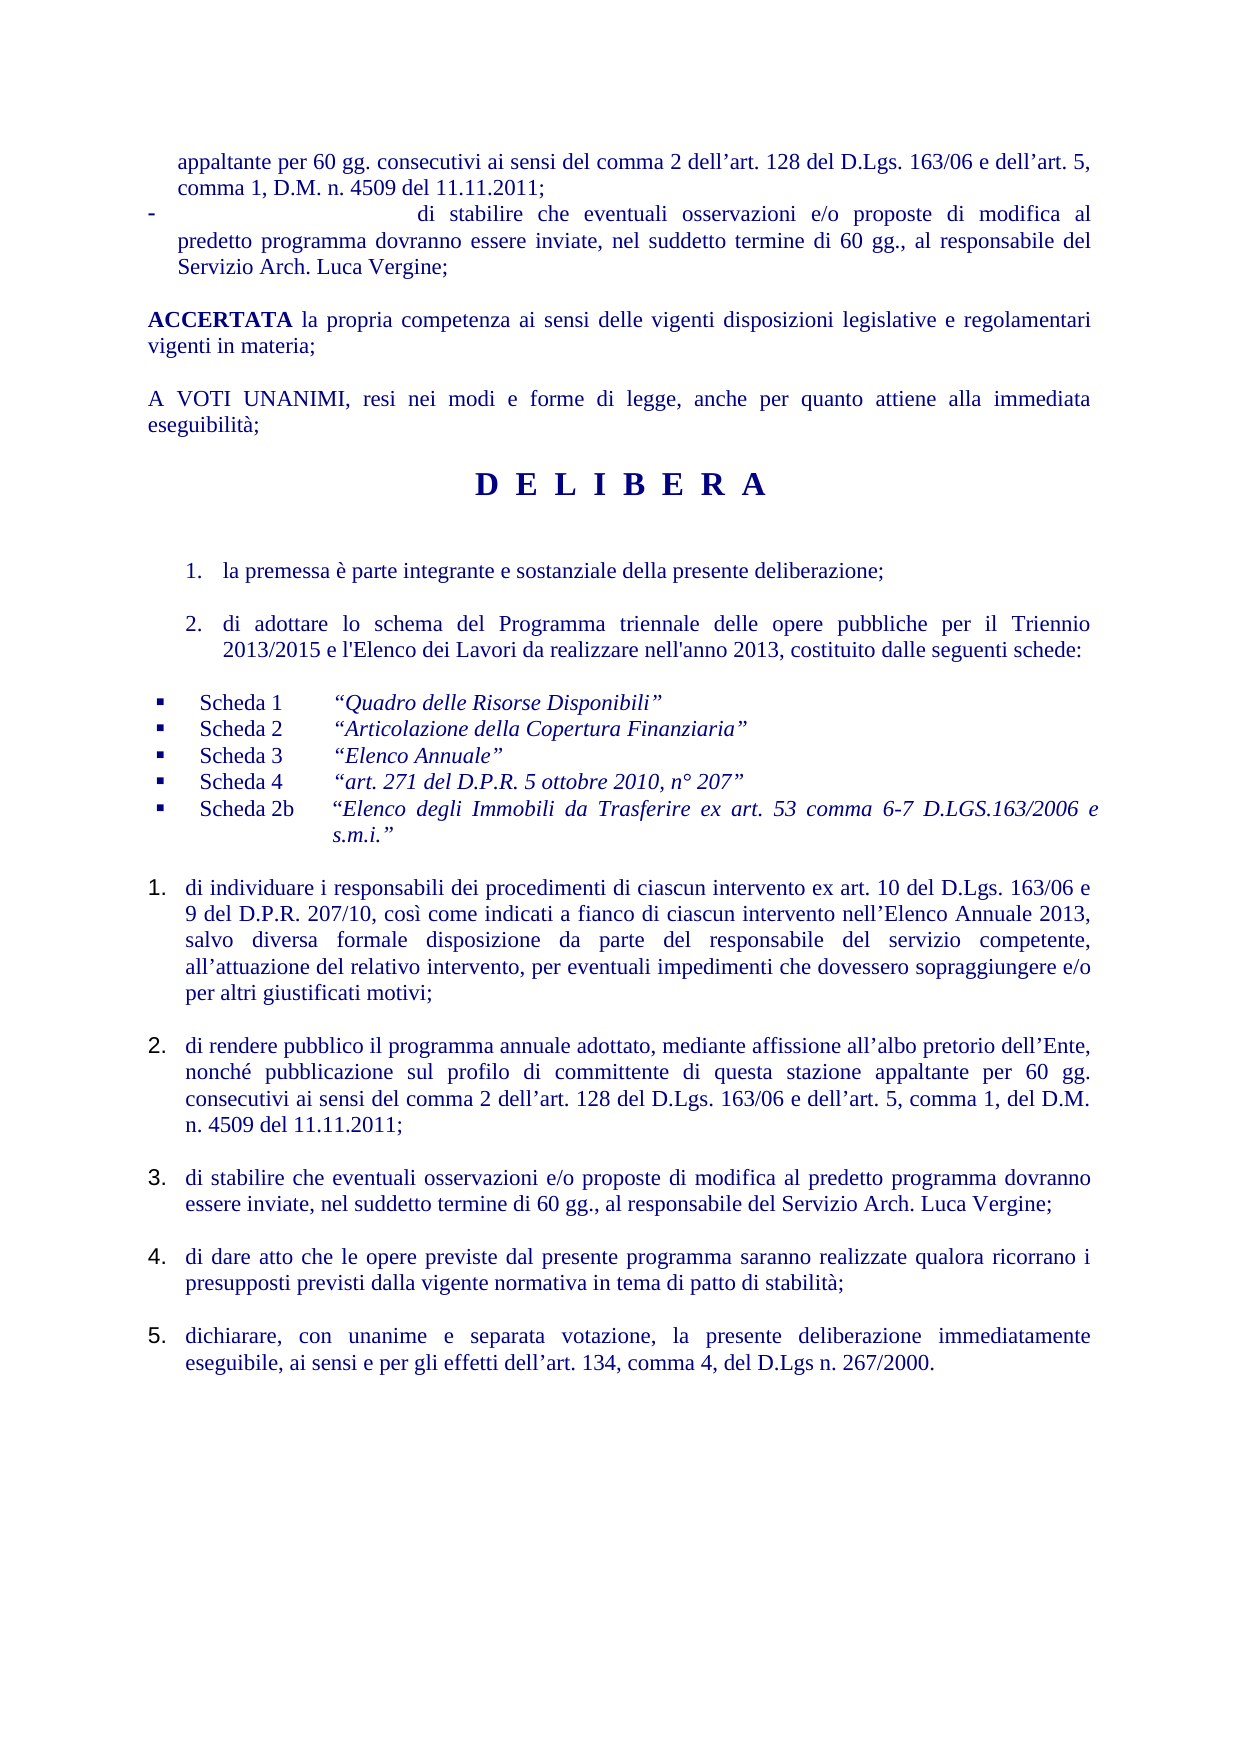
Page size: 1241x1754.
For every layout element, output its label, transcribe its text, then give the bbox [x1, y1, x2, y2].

list di rendere pubblico il programma annuale adottato, mediante affissione all’albo pretorio dell’Ente, nonché pubblicazione sul profilo di committente di questa stazione appaltante per 60 gg. consecutivi ai sensi del comma 2 dell’art. 128 del D.Lgs. 163/06 e dell’art. 5, comma 1, del D.M. n. 4509 del 11.11.2011; [148, 1032, 1092, 1137]
table_cell Scheda 2 [192, 716, 325, 742]
subtitle D E L I B E R A [148, 464, 1092, 502]
table_cell [148, 742, 192, 768]
list di adottare lo schema del Programma triennale delle opere pubbliche per il Triennio 2013/2015 e l'Elenco dei Lavori da realizzare nell'anno 2013, costituito dalle seguenti schede: [185, 610, 1092, 663]
table_cell Scheda 3 [192, 742, 325, 768]
table_cell [148, 795, 192, 847]
list la premessa è parte integrante e sostanziale della presente deliberazione; [185, 557, 1092, 584]
table_cell Scheda 4 [192, 768, 325, 794]
table_header [148, 689, 192, 716]
table_cell Scheda 2b [192, 795, 325, 847]
table_header “Quadro delle Risorse Disponibili” [325, 689, 1107, 716]
text A VOTI UNANIMI, resi nei modi e forme di legge, anche per quanto attiene alla immediata eseguibilità; [148, 385, 1092, 438]
list di stabilire che eventuali osservazioni e/o proposte di modifica al predetto programma dovranno essere inviate, nel suddetto termine di 60 gg., al responsabile del Servizio Arch. Luca Vergine; [148, 200, 1092, 279]
list dichiarare, con unanime e separata votazione, la presente deliberazione immediatamente eseguibile, ai sensi e per gli effetti dell’art. 134, comma 4, del D.Lgs n. 267/2000. [148, 1322, 1092, 1375]
text ACCERTATA la propria competenza ai sensi delle vigenti disposizioni legislative e regolamentari vigenti in materia; [148, 306, 1092, 358]
table_cell “art. 271 del D.P.R. 5 ottobre 2010, n° 207” [325, 768, 1107, 794]
table_header Scheda 1 [192, 689, 325, 716]
table_cell “Elenco degli Immobili da Trasferire ex art. 53 comma 6-7 D.LGS.163/2006 e s.m.i.” [325, 795, 1107, 847]
list di dare atto che le opere previste dal presente programma saranno realizzate qualora ricorrano i presupposti previsti dalla vigente normativa in tema di patto di stabilità; [148, 1243, 1092, 1296]
list di individuare i responsabili dei procedimenti di ciascun intervento ex art. 10 del D.Lgs. 163/06 e 9 del D.P.R. 207/10, così come indicati a fianco di ciascun intervento nell’Elenco Annuale 2013, salvo diversa formale disposizione da parte del responsabile del servizio competente, all’attuazione del relativo intervento, per eventuali impedimenti che dovessero sopraggiungere e/o per altri giustificati motivi; [148, 874, 1092, 1006]
table_cell “Articolazione della Copertura Finanziaria” [325, 716, 1107, 742]
list appaltante per 60 gg. consecutivi ai sensi del comma 2 dell’art. 128 del D.Lgs. 163/06 e dell’art. 5, comma 1, D.M. n. 4509 del 11.11.2011; [148, 148, 1092, 200]
table_cell “Elenco Annuale” [325, 742, 1107, 768]
table_cell [148, 716, 192, 742]
table_cell [148, 768, 192, 794]
list di stabilire che eventuali osservazioni e/o proposte di modifica al predetto programma dovranno essere inviate, nel suddetto termine di 60 gg., al responsabile del Servizio Arch. Luca Vergine; [148, 1164, 1092, 1217]
